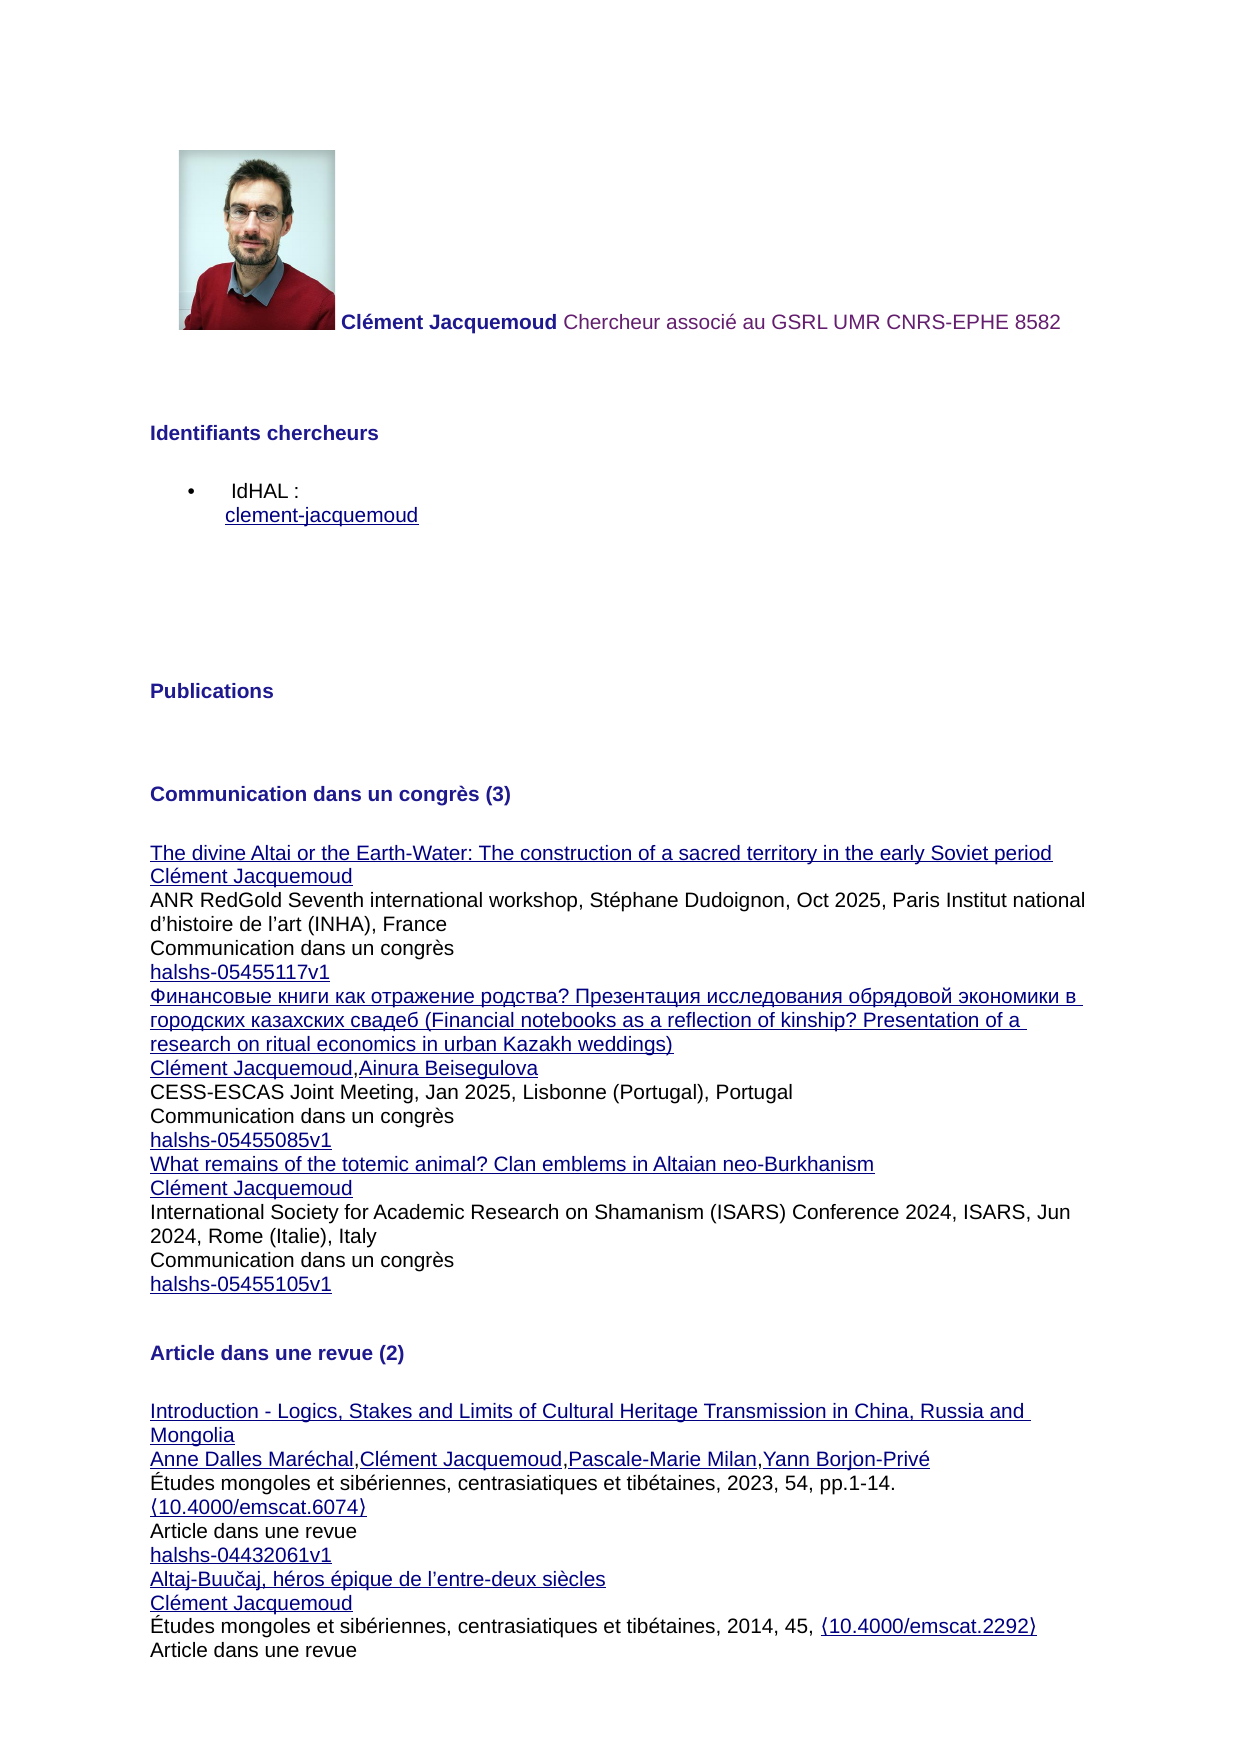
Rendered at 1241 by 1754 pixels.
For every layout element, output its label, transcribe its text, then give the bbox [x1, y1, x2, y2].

subtitle Clément Jacquemoud Chercheur associé au GSRL UMR CNRS-EPHE 8582 [150, 150, 1090, 334]
picture [178, 150, 336, 330]
table_cell Финансовые книги как отражение родства? Презентация исследования обрядовой экономики в городских казахских свадеб (Financial notebooks as a reflection of kinship? Presentation of a research on ritual economics in urban Kazakh weddings) Clément Jacquemoud,Ainura Beisegulova CESS-ESCAS Joint Meeting, Jan 2025, Lisbonne (Portugal), Portugal Communication dans un congrès halshs-05455085v1 [150, 984, 1090, 1152]
list clement-jacquemoud [187, 503, 1090, 527]
subtitle Identifiants chercheurs [150, 421, 1090, 444]
table_header The divine Altai or the Earth-Water: The construction of a sacred territory in the early Soviet period Clément Jacquemoud ANR RedGold Seventh international workshop, Stéphane Dudoignon, Oct 2025, Paris Institut national d’histoire de l’art (INHA), France Communication dans un congrès halshs-05455117v1 [150, 840, 1090, 984]
list IdHAL : [187, 479, 1090, 503]
table_cell What remains of the totemic animal? Clan emblems in Altaian neo-Burkhanism Clément Jacquemoud International Society for Academic Research on Shamanism (ISARS) Conference 2024, ISARS, Jun 2024, Rome (Italie), Italy Communication dans un congrès halshs-05455105v1 [150, 1152, 1090, 1296]
subtitle Article dans une revue (2) [150, 1340, 1090, 1364]
table_header Introduction - Logics, Stakes and Limits of Cultural Heritage Transmission in China, Russia and Mongolia Anne Dalles Maréchal,Clément Jacquemoud,Pascale-Marie Milan,Yann Borjon-Privé Études mongoles et sibériennes, centrasiatiques et tibétaines, 2023, 54, pp.1-14. ⟨10.4000/emscat.6074⟩ Article dans une revue halshs-04432061v1 [150, 1399, 1090, 1566]
subtitle Communication dans un congrès (3) [150, 782, 1090, 806]
subtitle Publications [150, 679, 1090, 703]
table_cell Altaj-Buučaj, héros épique de l’entre-deux siècles Clément Jacquemoud Études mongoles et sibériennes, centrasiatiques et tibétaines, 2014, 45, ⟨10.4000/emscat.2292⟩ Article dans une revue [150, 1566, 1090, 1662]
